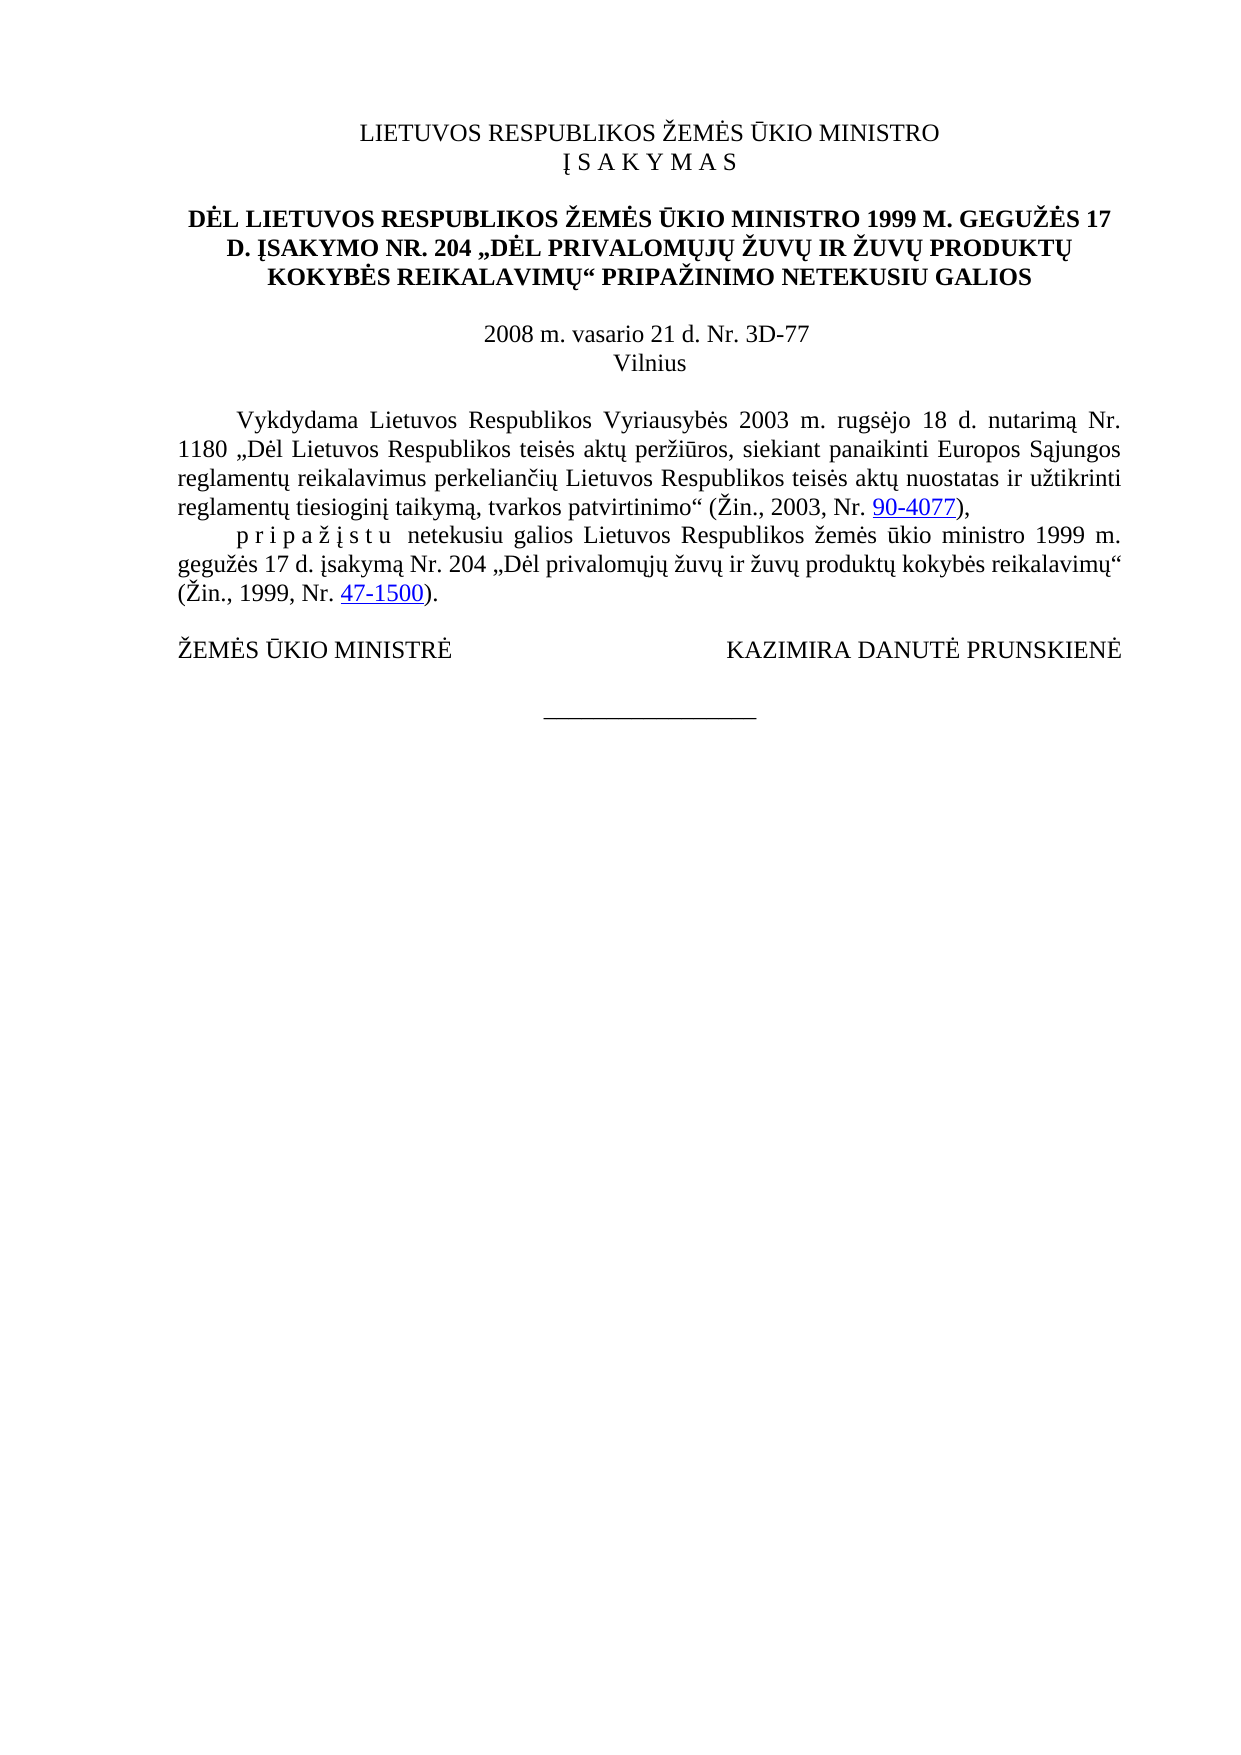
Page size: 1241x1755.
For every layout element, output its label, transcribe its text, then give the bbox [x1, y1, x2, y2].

text pripažįstu netekusiu galios Lietuvos Respublikos žemės ūkio ministro 1999 m. gegužės 17 d. įsakymą Nr. 204 „Dėl privalomųjų žuvų ir žuvų produktų kokybės reikalavimų“ (Žin., 1999, Nr. 47-1500). [177, 521, 1122, 607]
text LIETUVOS RESPUBLIKOS ŽEMĖS ŪKIO MINISTRO [177, 118, 1122, 147]
text DĖL LIETUVOS RESPUBLIKOS ŽEMĖS ŪKIO MINISTRO 1999 M. GEGUŽĖS 17 D. ĮSAKYMO NR. 204 „DĖL PRIVALOMŲJŲ ŽUVŲ IR ŽUVŲ PRODUKTŲ KOKYBĖS REIKALAVIMŲ“ PRIPAŽINIMO NETEKUSIU GALIOS [177, 204, 1122, 291]
text Vykdydama Lietuvos Respublikos Vyriausybės 2003 m. rugsėjo 18 d. nutarimą Nr. 1180 „Dėl Lietuvos Respublikos teisės aktų peržiūros, siekiant panaikinti Europos Sąjungos reglamentų reikalavimus perkeliančių Lietuvos Respublikos teisės aktų nuostatas ir užtikrinti reglamentų tiesioginį taikymą, tvarkos patvirtinimo“ (Žin., 2003, Nr. 90-4077), [177, 406, 1122, 521]
text ŽEMĖS ŪKIO MINISTRĖ KAZIMIRA DANUTĖ PRUNSKIENĖ [177, 636, 1122, 664]
text _________________ [177, 693, 1122, 722]
text Vilnius [177, 348, 1122, 377]
text 2008 m. vasario 21 d. Nr. 3D-77 [177, 319, 1122, 348]
text ĮSAKYMAS [177, 147, 1122, 176]
